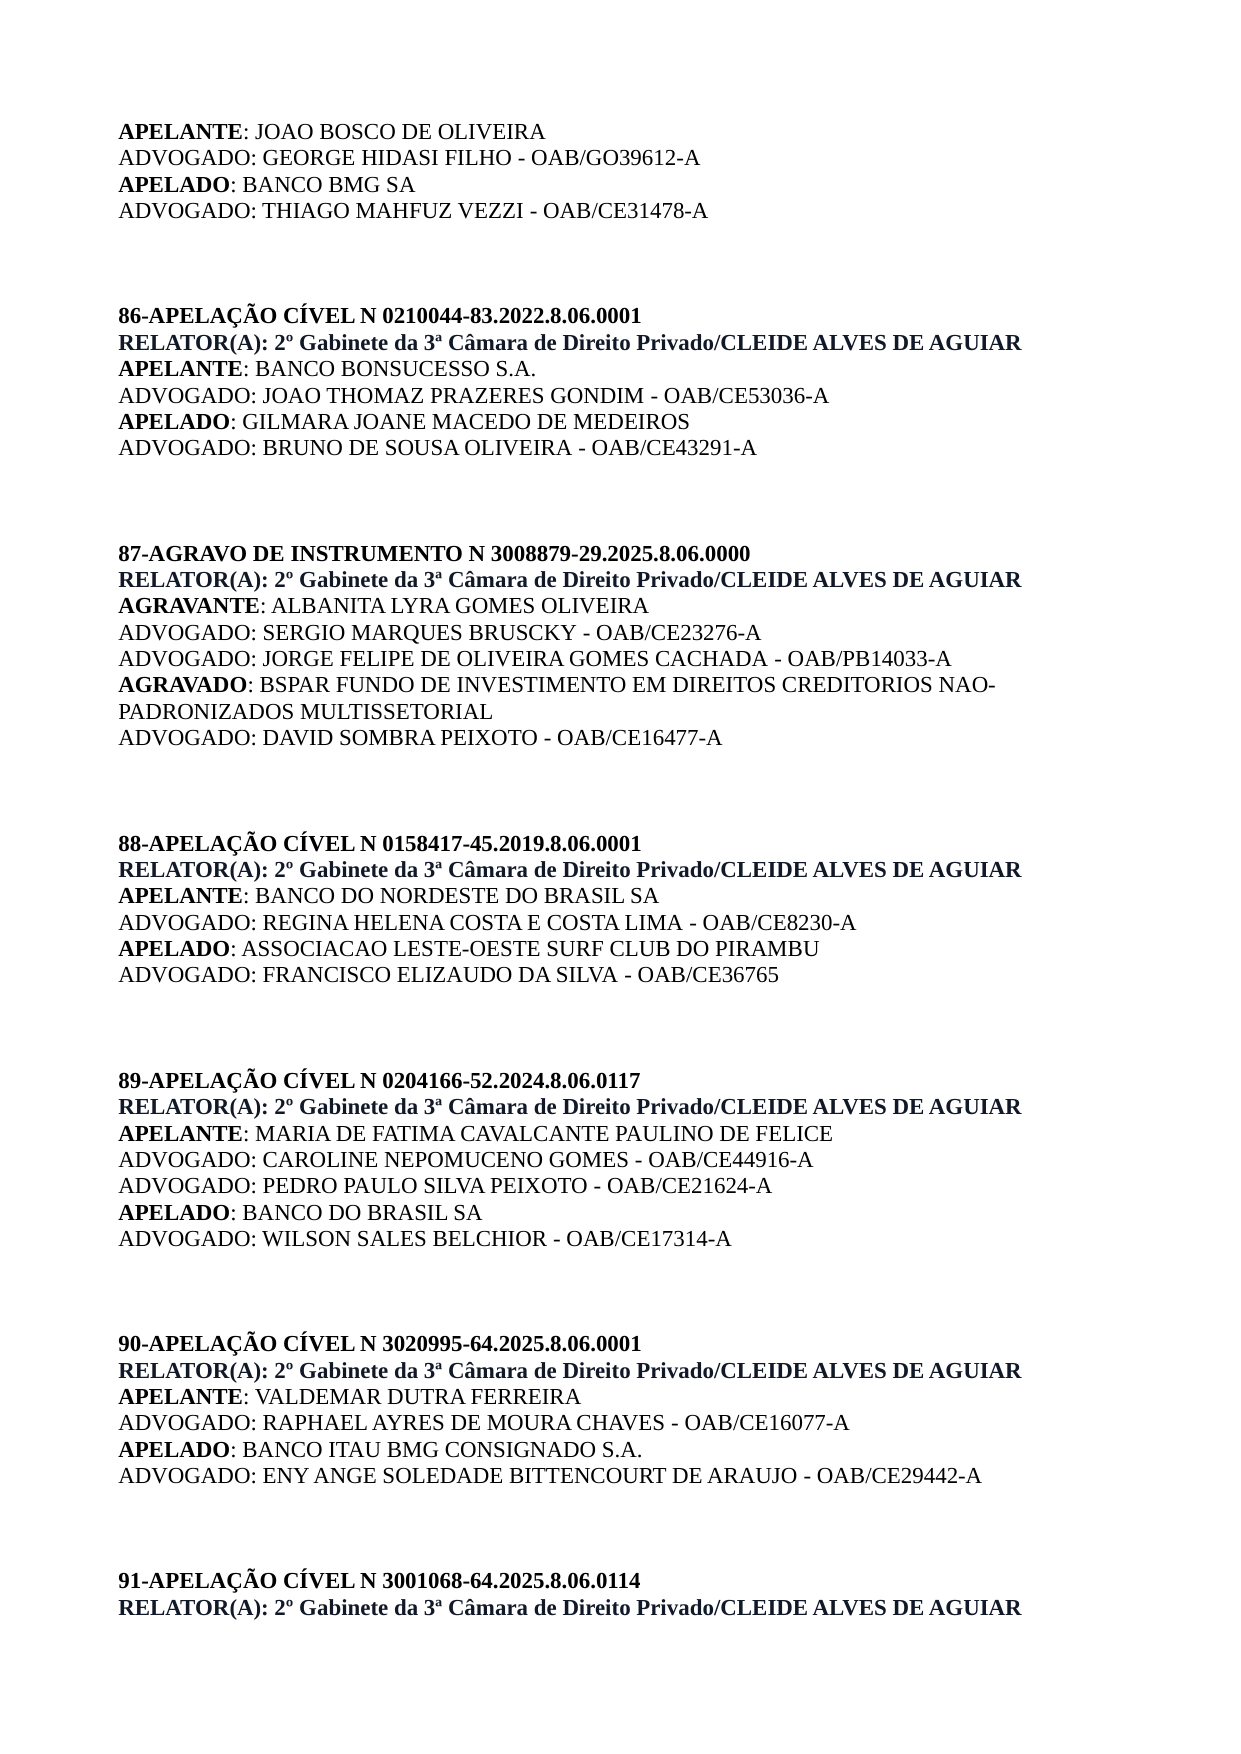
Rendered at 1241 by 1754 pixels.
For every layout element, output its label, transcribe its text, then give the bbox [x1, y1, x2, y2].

text APELANTE: JOAO BOSCO DE OLIVEIRA ADVOGADO: GEORGE HIDASI FILHO - OAB/GO39612-A APELADO: BANCO BMG SA ADVOGADO: THIAGO MAHFUZ VEZZI - OAB/CE31478-A 86-APELAÇÃO CÍVEL N 0210044-83.2022.8.06.0001 RELATOR(A): 2º Gabinete da 3ª Câmara de Direito Privado/CLEIDE ALVES DE AGUIAR APELANTE: BANCO BONSUCESSO S.A. ADVOGADO: JOAO THOMAZ PRAZERES GONDIM - OAB/CE53036-A APELADO: GILMARA JOANE MACEDO DE MEDEIROS ADVOGADO: BRUNO DE SOUSA OLIVEIRA - OAB/CE43291-A 87-AGRAVO DE INSTRUMENTO N 3008879-29.2025.8.06.0000 RELATOR(A): 2º Gabinete da 3ª Câmara de Direito Privado/CLEIDE ALVES DE AGUIAR AGRAVANTE: ALBANITA LYRA GOMES OLIVEIRA ADVOGADO: SERGIO MARQUES BRUSCKY - OAB/CE23276-A ADVOGADO: JORGE FELIPE DE OLIVEIRA GOMES CACHADA - OAB/PB14033-A AGRAVADO: BSPAR FUNDO DE INVESTIMENTO EM DIREITOS CREDITORIOS NAO-PADRONIZADOS MULTISSETORIAL ADVOGADO: DAVID SOMBRA PEIXOTO - OAB/CE16477-A 88-APELAÇÃO CÍVEL N 0158417-45.2019.8.06.0001 RELATOR(A): 2º Gabinete da 3ª Câmara de Direito Privado/CLEIDE ALVES DE AGUIAR APELANTE: BANCO DO NORDESTE DO BRASIL SA ADVOGADO: REGINA HELENA COSTA E COSTA LIMA - OAB/CE8230-A APELADO: ASSOCIACAO LESTE-OESTE SURF CLUB DO PIRAMBU ADVOGADO: FRANCISCO ELIZAUDO DA SILVA - OAB/CE36765 89-APELAÇÃO CÍVEL N 0204166-52.2024.8.06.0117 RELATOR(A): 2º Gabinete da 3ª Câmara de Direito Privado/CLEIDE ALVES DE AGUIAR APELANTE: MARIA DE FATIMA CAVALCANTE PAULINO DE FELICE ADVOGADO: CAROLINE NEPOMUCENO GOMES - OAB/CE44916-A ADVOGADO: PEDRO PAULO SILVA PEIXOTO - OAB/CE21624-A APELADO: BANCO DO BRASIL SA ADVOGADO: WILSON SALES BELCHIOR - OAB/CE17314-A 90-APELAÇÃO CÍVEL N 3020995-64.2025.8.06.0001 RELATOR(A): 2º Gabinete da 3ª Câmara de Direito Privado/CLEIDE ALVES DE AGUIAR APELANTE: VALDEMAR DUTRA FERREIRA ADVOGADO: RAPHAEL AYRES DE MOURA CHAVES - OAB/CE16077-A APELADO: BANCO ITAU BMG CONSIGNADO S.A. ADVOGADO: ENY ANGE SOLEDADE BITTENCOURT DE ARAUJO - OAB/CE29442-A 91-APELAÇÃO CÍVEL N 3001068-64.2025.8.06.0114 RELATOR(A): 2º Gabinete da 3ª Câmara de Direito Privado/CLEIDE ALVES DE AGUIAR [118, 118, 1122, 1620]
